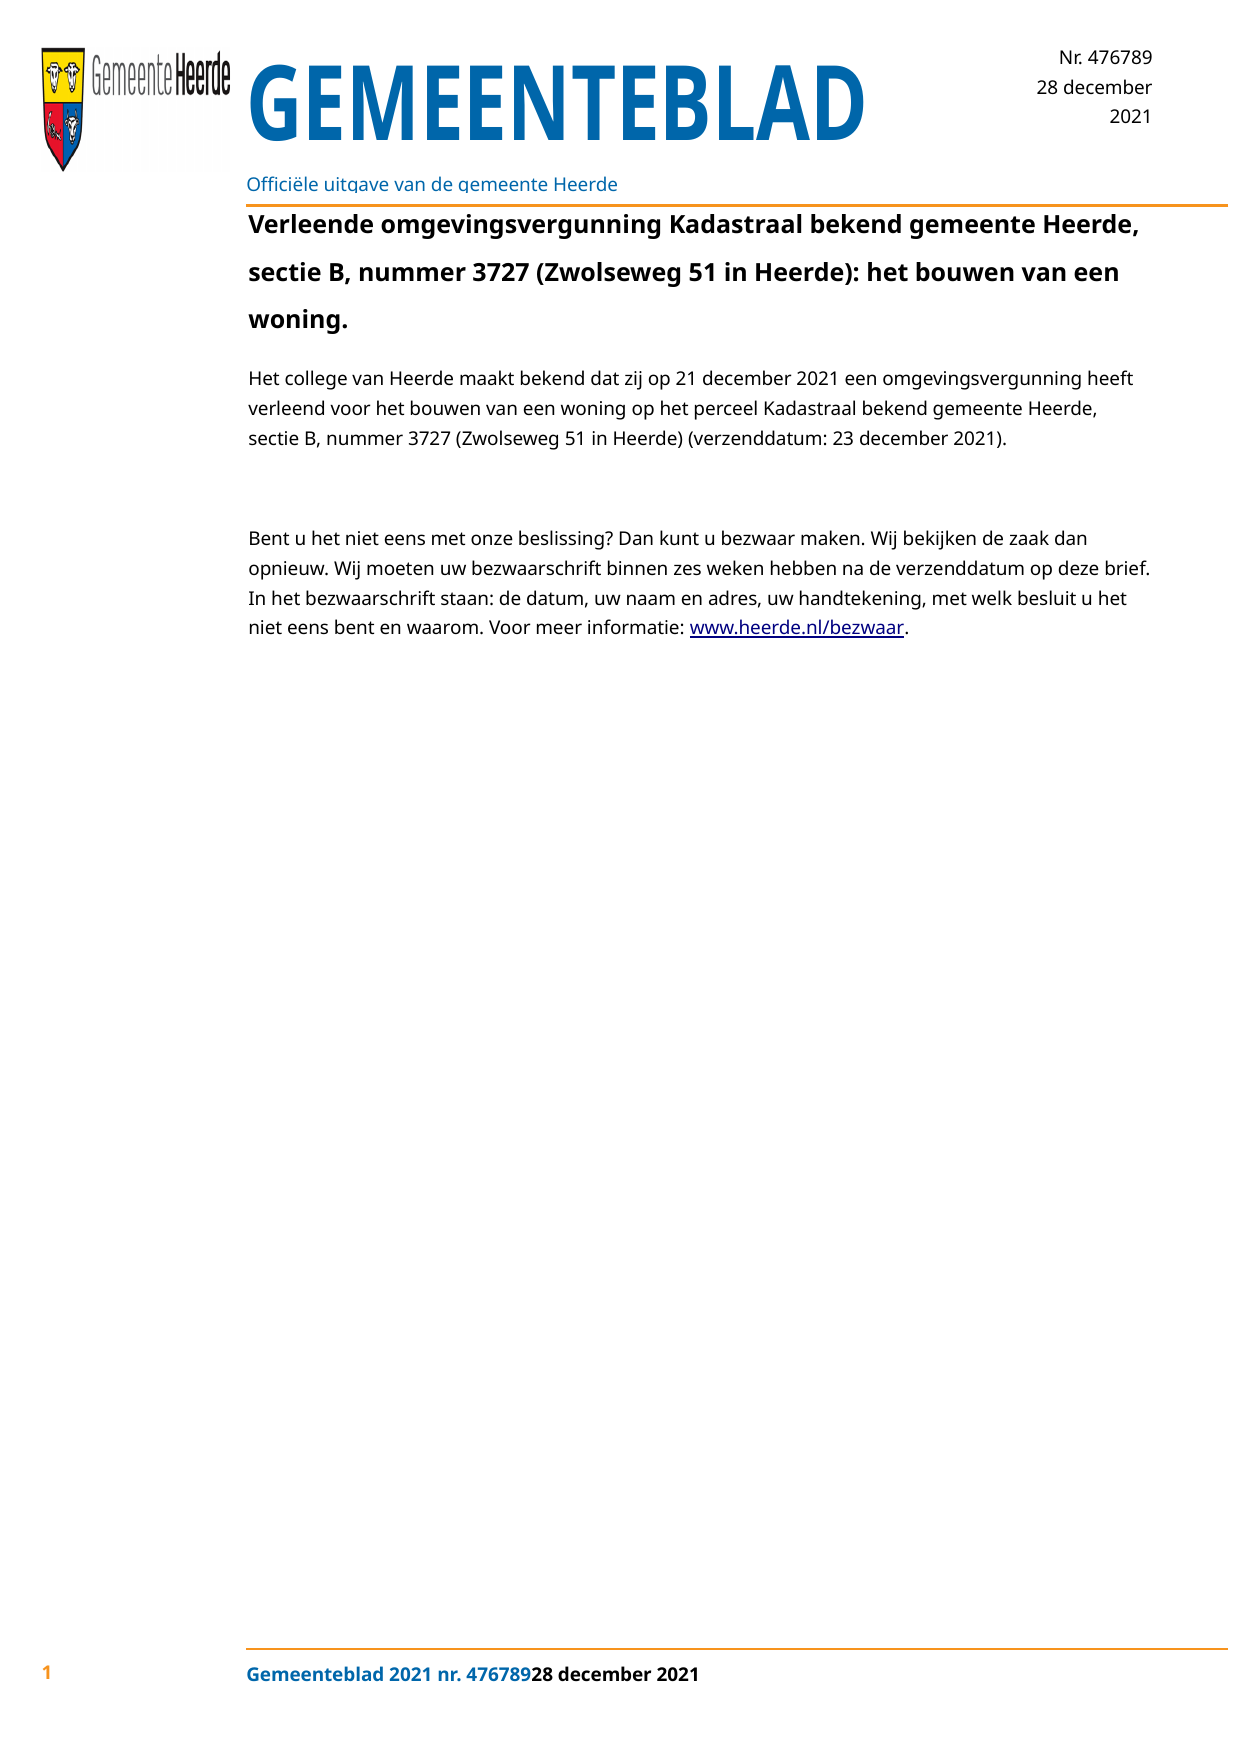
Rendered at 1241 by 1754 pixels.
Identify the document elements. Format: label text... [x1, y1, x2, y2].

text Het college van Heerde maakt bekend dat zij op 21 december 2021 een omgevingsvergunning heeft verleend voor het bouwen van een woning op het perceel Kadastraal bekend gemeente Heerde, sectie B, nummer 3727 (Zwolseweg 51 in Heerde) (verzenddatum: 23 december 2021). [248, 366, 1152, 450]
text Verleende omgevingsvergunning Kadastraal bekend gemeente Heerde, sectie B, nummer 3727 (Zwolseweg 51 in Heerde): het bouwen van een woning. [248, 207, 1152, 336]
text Bent u het niet eens met onze beslissing? Dan kunt u bezwaar maken. Wij bekijken de zaak dan opnieuw. Wij moeten uw bezwaarschrift binnen zes weken hebben na de verzenddatum op deze brief. In het bezwaarschrift staan: de datum, uw naam en adres, uw handtekening, met welk besluit u het niet eens bent en waarom. Voor meer informatie: www.heerde.nl/bezwaar. [248, 526, 1152, 640]
picture [41, 47, 231, 172]
